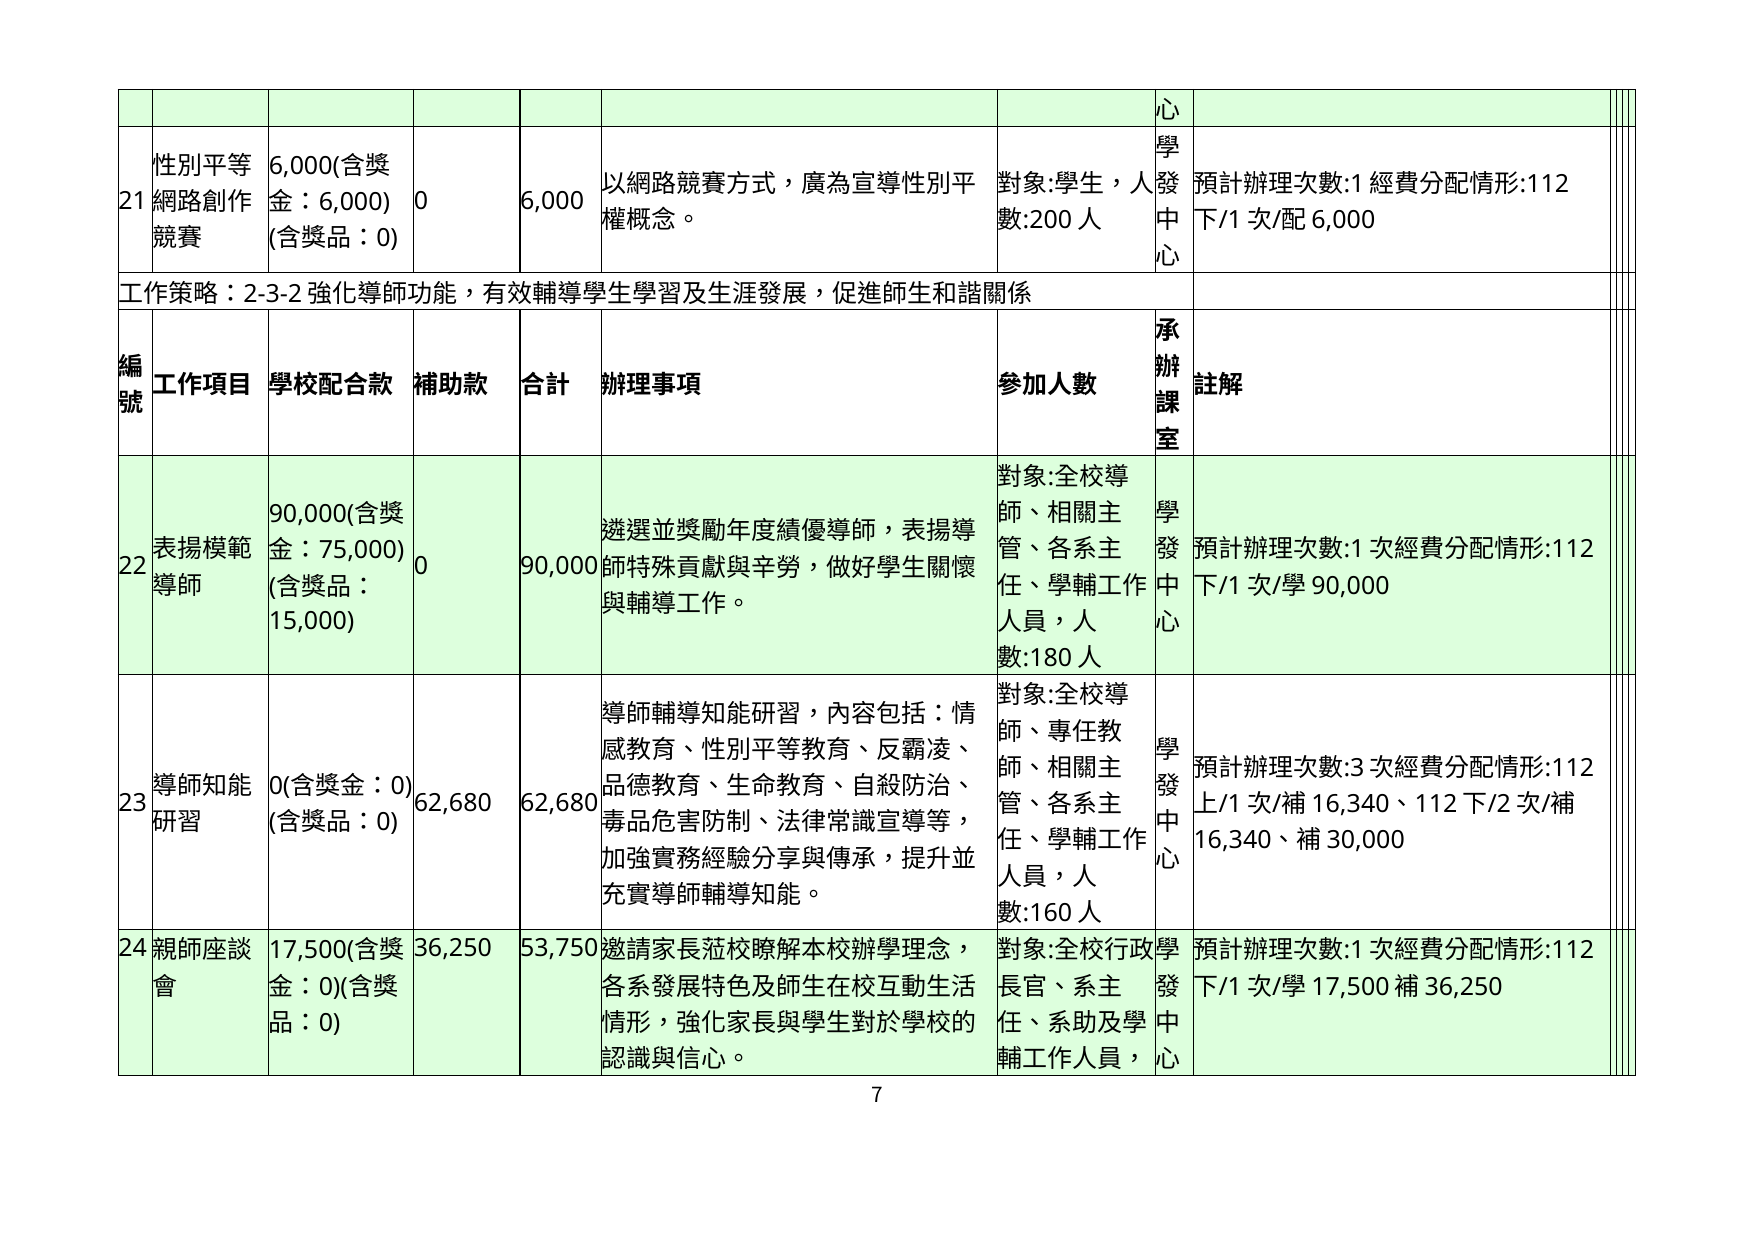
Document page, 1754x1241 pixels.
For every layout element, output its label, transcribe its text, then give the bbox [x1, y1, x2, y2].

table_cell 預計辦理次數:1經費分配情形:112下/1次/配6,000 [1194, 127, 1610, 272]
table_cell [1611, 310, 1616, 455]
table_cell [1629, 675, 1635, 929]
table_cell 補助款 [414, 310, 519, 455]
table_cell 對象:學生，人數:200人 [998, 127, 1155, 272]
table_cell 心 [1156, 90, 1193, 126]
table_cell [1629, 90, 1635, 126]
table_cell 24 [119, 930, 152, 1075]
table_cell 邀請家長蒞校瞭解本校辦學理念，各系發展特色及師生在校互動生活情形，強化家長與學生對於學校的認識與信心。 [602, 930, 997, 1075]
table_cell [1623, 127, 1628, 272]
table_cell 23 [119, 675, 152, 929]
table_cell 預計辦理次數:3次經費分配情形:112上/1次/補16,340、112下/2次/補16,340、補30,000 [1194, 675, 1610, 929]
table_cell [1611, 273, 1616, 309]
table_cell 0 [414, 456, 519, 674]
table_cell 學發中心 [1156, 456, 1193, 674]
table_cell 遴選並獎勵年度績優導師，表揚導師特殊貢獻與辛勞，做好學生關懷與輔導工作。 [602, 456, 997, 674]
table_cell [1617, 456, 1622, 674]
table_cell 62,680 [414, 675, 519, 929]
table_cell [1617, 90, 1622, 126]
table_cell [1629, 273, 1635, 309]
table_cell 學校配合款 [269, 310, 413, 455]
table_cell [1611, 127, 1616, 272]
table_cell 學發中心 [1156, 675, 1193, 929]
table_cell [1623, 273, 1628, 309]
table_cell 62,680 [521, 675, 601, 929]
table_cell 工作項目 [153, 310, 268, 455]
table_cell 預計辦理次數:1次經費分配情形:112下/1次/學90,000 [1194, 456, 1610, 674]
table_cell 17,500(含獎金：0)(含獎品：0) [269, 930, 413, 1075]
table_cell [1623, 310, 1628, 455]
table_cell 以網路競賽方式，廣為宣導性別平權概念。 [602, 127, 997, 272]
table_cell [1617, 310, 1622, 455]
table_cell [1629, 310, 1635, 455]
table_cell 合計 [521, 310, 601, 455]
table_cell 0 [414, 127, 519, 272]
table_cell [1629, 930, 1635, 1075]
table_cell 6,000 [521, 127, 601, 272]
table_cell [1611, 456, 1616, 674]
table_cell [119, 90, 152, 126]
table_cell [1629, 127, 1635, 272]
table_cell 預計辦理次數:1次經費分配情形:112下/1次/學17,500補36,250 [1194, 930, 1610, 1075]
table_cell [1623, 675, 1628, 929]
table_cell [521, 90, 601, 126]
table_cell [1623, 930, 1628, 1075]
table_cell [1623, 90, 1628, 126]
table_cell 辦理事項 [602, 310, 997, 455]
table_cell [153, 90, 268, 126]
table_cell 導師知能研習 [153, 675, 268, 929]
table_cell 工作策略：2-3-2強化導師功能，有效輔導學生學習及生涯發展，促進師生和諧關係 [119, 273, 1193, 309]
table_cell 0(含獎金：0)(含獎品：0) [269, 675, 413, 929]
table_cell 性別平等網路創作競賽 [153, 127, 268, 272]
table_cell [998, 90, 1155, 126]
table_cell 承辦課室 [1156, 310, 1193, 455]
table_cell [1611, 930, 1616, 1075]
table_cell [1194, 273, 1610, 309]
table_cell 對象:全校導師、相關主管、各系主任、學輔工作人員，人數:180人 [998, 456, 1155, 674]
table_cell 表揚模範導師 [153, 456, 268, 674]
table_cell 6,000(含獎金：6,000)(含獎品：0) [269, 127, 413, 272]
table_cell 學發中心 [1156, 930, 1193, 1075]
table_cell 對象:全校導師、專任教師、相關主管、各系主任、學輔工作人員，人數:160人 [998, 675, 1155, 929]
table_cell [1617, 930, 1622, 1075]
table_cell [1617, 273, 1622, 309]
table_cell 對象:全校行政長官、系主任、系助及學輔工作人員， [998, 930, 1155, 1075]
table_cell [269, 90, 413, 126]
table_cell [1611, 90, 1616, 126]
table_cell 導師輔導知能研習，內容包括：情感教育、性別平等教育、反霸凌、品德教育、生命教育、自殺防治、毒品危害防制、法律常識宣導等，加強實務經驗分享與傳承，提升並充實導師輔導知能。 [602, 675, 997, 929]
table_cell [1629, 456, 1635, 674]
table_cell 36,250 [414, 930, 519, 1075]
table_cell 53,750 [521, 930, 601, 1075]
table_cell 90,000 [521, 456, 601, 674]
table_cell 22 [119, 456, 152, 674]
table_cell [1617, 675, 1622, 929]
table_cell 21 [119, 127, 152, 272]
table_cell 90,000(含獎金：75,000)(含獎品：15,000) [269, 456, 413, 674]
table_cell [414, 90, 519, 126]
table_cell 參加人數 [998, 310, 1155, 455]
table_cell [1617, 127, 1622, 272]
table_cell [602, 90, 997, 126]
table_cell 編號 [119, 310, 152, 455]
table_cell 學發中心 [1156, 127, 1193, 272]
table_cell 註解 [1194, 310, 1610, 455]
table_cell [1611, 675, 1616, 929]
table_cell [1194, 90, 1610, 126]
table_cell [1623, 456, 1628, 674]
table_cell 親師座談會 [153, 930, 268, 1075]
